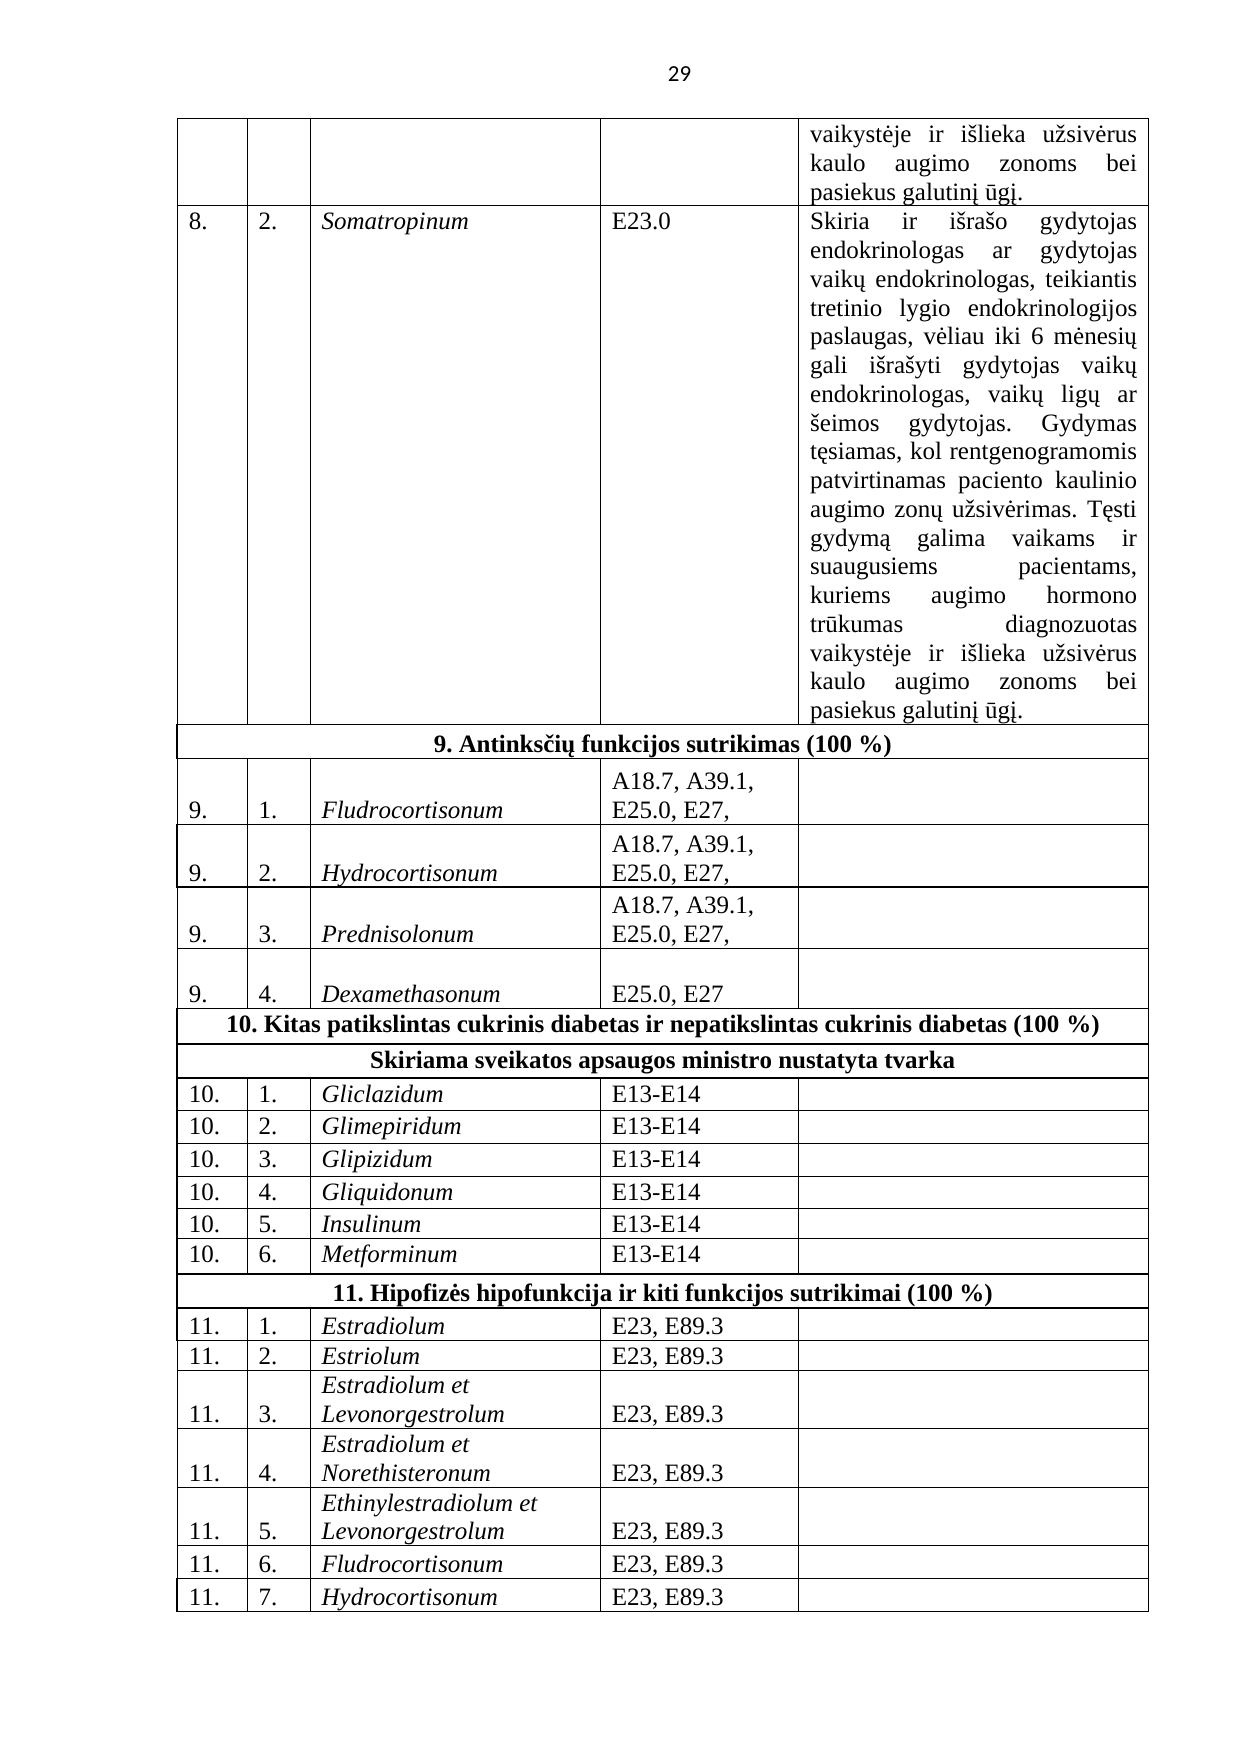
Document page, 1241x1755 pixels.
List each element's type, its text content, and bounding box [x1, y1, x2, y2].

table_cell E13-E14 [601, 1144, 798, 1176]
table_cell E23, E89.3 [601, 1309, 798, 1340]
table_cell [799, 1488, 1148, 1545]
table_cell Gliquidonum [311, 1177, 600, 1208]
table_cell 10. Kitas patikslintas cukrinis diabetas ir nepatikslintas cukrinis diabetas (100 %) [178, 1009, 1148, 1043]
table_cell [311, 119, 600, 205]
table_cell Hydrocortisonum [311, 825, 600, 886]
table_cell [1149, 824, 1153, 886]
table_cell [1149, 1043, 1153, 1077]
table_cell [1149, 1208, 1153, 1238]
table_cell [1149, 1307, 1153, 1340]
table_cell E13-E14 [601, 1177, 798, 1208]
table_cell Fludrocortisonum [311, 1546, 600, 1578]
table_cell [1149, 1273, 1153, 1307]
table_cell E13-E14 [601, 1111, 798, 1143]
table_cell E13-E14 [601, 1209, 798, 1238]
table_cell E13-E14 [601, 1239, 798, 1272]
table_cell 4. [248, 1177, 310, 1208]
table_cell [1149, 1143, 1153, 1176]
table_cell 2. [248, 1341, 310, 1369]
table_cell 3. [248, 1371, 310, 1428]
table_cell 11. [178, 1429, 247, 1487]
table_cell 3. [248, 1144, 310, 1176]
table_cell [1149, 758, 1153, 824]
table_cell E23, E89.3 [601, 1579, 798, 1611]
table_cell [1149, 886, 1153, 947]
table_cell [1149, 1077, 1153, 1110]
table_cell [178, 119, 247, 205]
table_cell [1149, 1487, 1153, 1545]
table_cell Glipizidum [311, 1144, 600, 1176]
table_cell 1. [248, 759, 310, 824]
table_cell E25.0, E27 [601, 949, 798, 1008]
table_cell E23, E89.3 [601, 1341, 798, 1369]
table_cell [799, 1546, 1148, 1578]
table_cell 10. [178, 1239, 247, 1272]
table_cell 2. [248, 825, 310, 886]
table_cell [799, 1429, 1148, 1487]
table_cell 11. [178, 1341, 247, 1369]
table_cell 1. [248, 1309, 310, 1340]
table_cell [799, 1371, 1148, 1428]
table_cell Metforminum [311, 1239, 600, 1272]
table_cell 11. [178, 1546, 247, 1578]
table_cell Estradiolum et Levonorgestrolum [311, 1371, 600, 1428]
table_cell E23, E89.3 [601, 1371, 798, 1428]
table_cell 7. [248, 1579, 310, 1611]
table_cell A18.7, A39.1, E25.0, E27, [601, 825, 798, 886]
table_cell [1149, 1370, 1153, 1428]
table_cell [1149, 1578, 1153, 1611]
table_cell 4. [248, 1429, 310, 1487]
table_cell [1149, 1340, 1153, 1369]
table_cell [1149, 205, 1153, 724]
table_cell Fludrocortisonum [311, 759, 600, 824]
table_cell 10. [178, 1144, 247, 1176]
table_cell [799, 1144, 1148, 1176]
table_cell 2. [248, 206, 310, 724]
table_cell 9. [178, 888, 247, 947]
table_cell 6. [248, 1239, 310, 1272]
table_cell 1. [248, 1079, 310, 1110]
table_cell 11. [178, 1309, 247, 1340]
table_cell 11. [178, 1371, 247, 1428]
table_cell Dexamethasonum [311, 949, 600, 1008]
table_cell 11. [178, 1579, 247, 1611]
table_cell [248, 119, 310, 205]
table_cell Estradiolum [311, 1309, 600, 1340]
table_cell [1149, 1110, 1153, 1143]
table_cell Ethinylestradiolum et Levonorgestrolum [311, 1488, 600, 1545]
table_cell [1149, 1238, 1153, 1272]
table_cell [799, 1239, 1148, 1272]
table_cell Hydrocortisonum [311, 1579, 600, 1611]
table_cell Glimepiridum [311, 1111, 600, 1143]
table_cell Insulinum [311, 1209, 600, 1238]
table_cell Skiriama sveikatos apsaugos ministro nustatyta tvarka [178, 1045, 1148, 1077]
table_cell 5. [248, 1488, 310, 1545]
table_cell Skiria ir išrašo gydytojas endokrinologas ar gydytojas vaikų endokrinologas, teikiantis tretinio lygio endokrinologijos paslaugas, vėliau iki 6 mėnesių gali išrašyti gydytojas vaikų endokrinologas, vaikų ligų ar šeimos gydytojas. Gydymas tęsiamas, kol rentgenogramomis patvirtinamas paciento kaulinio augimo zonų užsivėrimas. Tęsti gydymą galima vaikams ir suaugusiems pacientams, kuriems augimo hormono trūkumas diagnozuotas vaikystėje ir išlieka užsivėrus kaulo augimo zonoms bei pasiekus galutinį ūgį. [799, 206, 1148, 724]
table_cell Estriolum [311, 1341, 600, 1369]
table_cell 10. [178, 1209, 247, 1238]
table_cell [1149, 1545, 1153, 1578]
table_cell [799, 1177, 1148, 1208]
table_cell [1149, 1176, 1153, 1208]
table_cell [799, 1079, 1148, 1110]
table_cell Gliclazidum [311, 1079, 600, 1110]
table_cell 2. [248, 1111, 310, 1143]
table_cell [1149, 1428, 1153, 1487]
table_cell E23.0 [601, 206, 798, 724]
table_cell E23, E89.3 [601, 1488, 798, 1545]
table_cell 8. [178, 206, 247, 724]
table_cell 10. [178, 1079, 247, 1110]
table_cell A18.7, A39.1, E25.0, E27, [601, 888, 798, 947]
table_cell 9. [178, 759, 247, 824]
table_cell [1149, 1008, 1153, 1043]
table_cell 4. [248, 949, 310, 1008]
table_cell Estradiolum et Norethisteronum [311, 1429, 600, 1487]
table_cell Prednisolonum [311, 888, 600, 947]
table_cell Somatropinum [311, 206, 600, 724]
table_cell [799, 1111, 1148, 1143]
table_cell [799, 1309, 1148, 1340]
table_cell 9. [178, 825, 247, 886]
table_cell [1149, 724, 1153, 758]
table_cell [799, 949, 1148, 1008]
table_cell 6. [248, 1546, 310, 1578]
table_cell A18.7, A39.1, E25.0, E27, [601, 759, 798, 824]
table_cell 11. [178, 1488, 247, 1545]
table_cell vaikystėje ir išlieka užsivėrus kaulo augimo zonoms bei pasiekus galutinį ūgį. [799, 119, 1148, 205]
table_cell E23, E89.3 [601, 1546, 798, 1578]
table_cell 10. [178, 1111, 247, 1143]
table_cell [799, 825, 1148, 886]
table_cell [799, 1579, 1148, 1611]
table_cell [799, 759, 1148, 824]
table_cell [799, 1341, 1148, 1369]
table_cell [1149, 948, 1153, 1008]
table_cell 10. [178, 1177, 247, 1208]
table_cell [1149, 118, 1153, 205]
table_cell 3. [248, 888, 310, 947]
table_cell 9. [178, 949, 247, 1008]
table_cell [601, 119, 798, 205]
table_cell [799, 888, 1148, 947]
table_cell E23, E89.3 [601, 1429, 798, 1487]
table_cell 9. Antinksčių funkcijos sutrikimas (100 %) [178, 725, 1148, 758]
table_cell [799, 1209, 1148, 1238]
table_cell 5. [248, 1209, 310, 1238]
table_cell E13-E14 [601, 1079, 798, 1110]
table_cell 11. Hipofizės hipofunkcija ir kiti funkcijos sutrikimai (100 %) [178, 1275, 1148, 1307]
